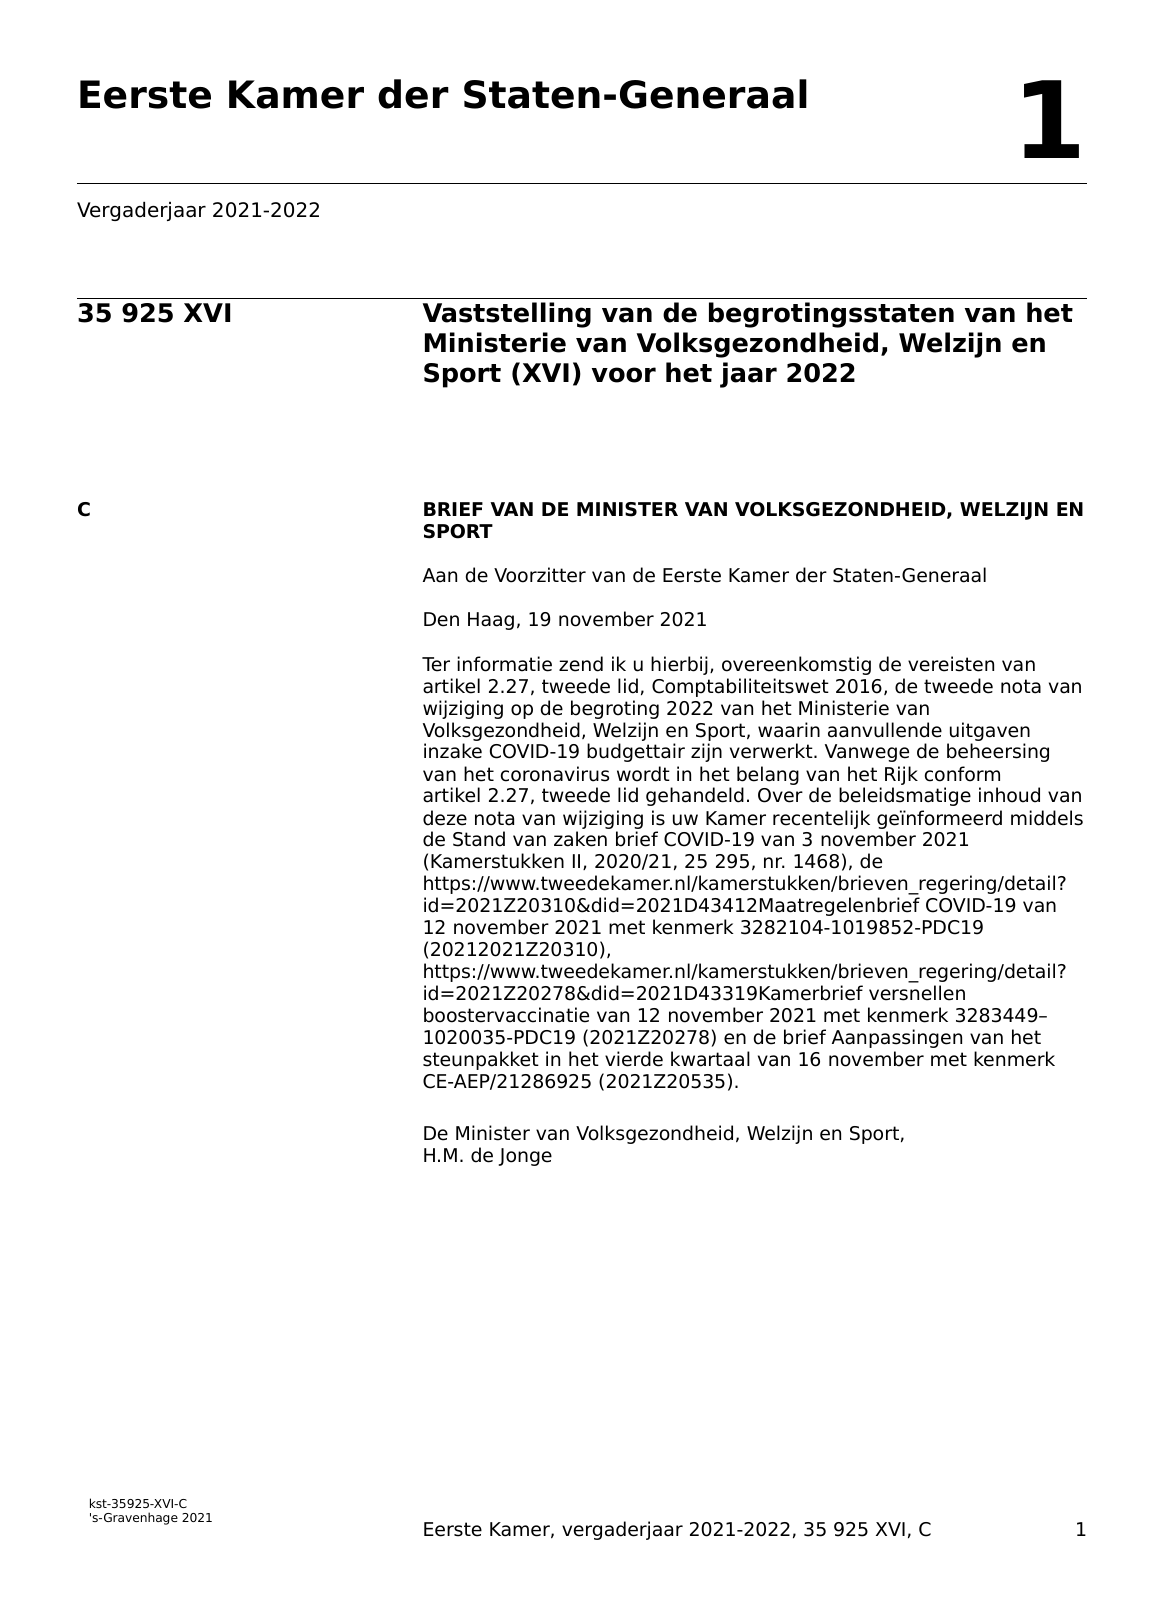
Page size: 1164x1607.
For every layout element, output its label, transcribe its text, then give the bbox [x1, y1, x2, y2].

text Aan de Voorzitter van de Eerste Kamer der Staten-Generaal [422, 565, 1087, 587]
text De Minister van Volksgezondheid, Welzijn en Sport, H.M. de Jonge [422, 1123, 1087, 1167]
subtitle 35 925 XVI Vaststelling van de begrotingsstaten van het Ministerie van Volksgezondheid, Welzijn en Sport (XVI) voor het jaar 2022 [77, 299, 1087, 388]
text Ter informatie zend ik u hierbij, overeenkomstig de vereisten van artikel 2.27, tweede lid, Comptabiliteitswet 2016, de tweede nota van wijziging op de begroting 2022 van het Ministerie van Volksgezondheid, Welzijn en Sport, waarin aanvullende uitgaven inzake COVID-19 budgettair zijn verwerkt. Vanwege de beheersing van het coronavirus wordt in het belang van het Rijk conform artikel 2.27, tweede lid gehandeld. Over de beleidsmatige inhoud van deze nota van wijziging is uw Kamer recentelijk geïnformeerd middels de Stand van zaken brief COVID-19 van 3 november 2021 (Kamerstukken II, 2020/21, 25 295, nr. 1468), de https://www.tweedekamer.nl/kamerstukken/brieven_regering/detail?id=2021Z20310&did=2021D43412Maatregelenbrief COVID-19 van 12 november 2021 met kenmerk 3282104-1019852-PDC19 (20212021Z20310), https://www.tweedekamer.nl/kamerstukken/brieven_regering/detail?id=2021Z20278&did=2021D43319Kamerbrief versnellen boostervaccinatie van 12 november 2021 met kenmerk 3283449–1020035-PDC19 (2021Z20278) en de brief Aanpassingen van het steunpakket in het vierde kwartaal van 16 november met kenmerk CE-AEP/21286925 (2021Z20535). [422, 653, 1087, 1093]
table_header Eerste Kamer der Staten-Generaal [77, 59, 886, 183]
text kst-35925-XVI-C [88, 1497, 323, 1511]
text Den Haag, 19 november 2021 [422, 609, 1087, 631]
table_cell Vergaderjaar 2021-2022 [77, 184, 1087, 298]
subtitle C BRIEF VAN DE MINISTER VAN VOLKSGEZONDHEID, WELZIJN EN SPORT [77, 499, 1087, 543]
text 's-Gravenhage 2021 [88, 1511, 323, 1525]
table_header 1 [886, 59, 1087, 183]
